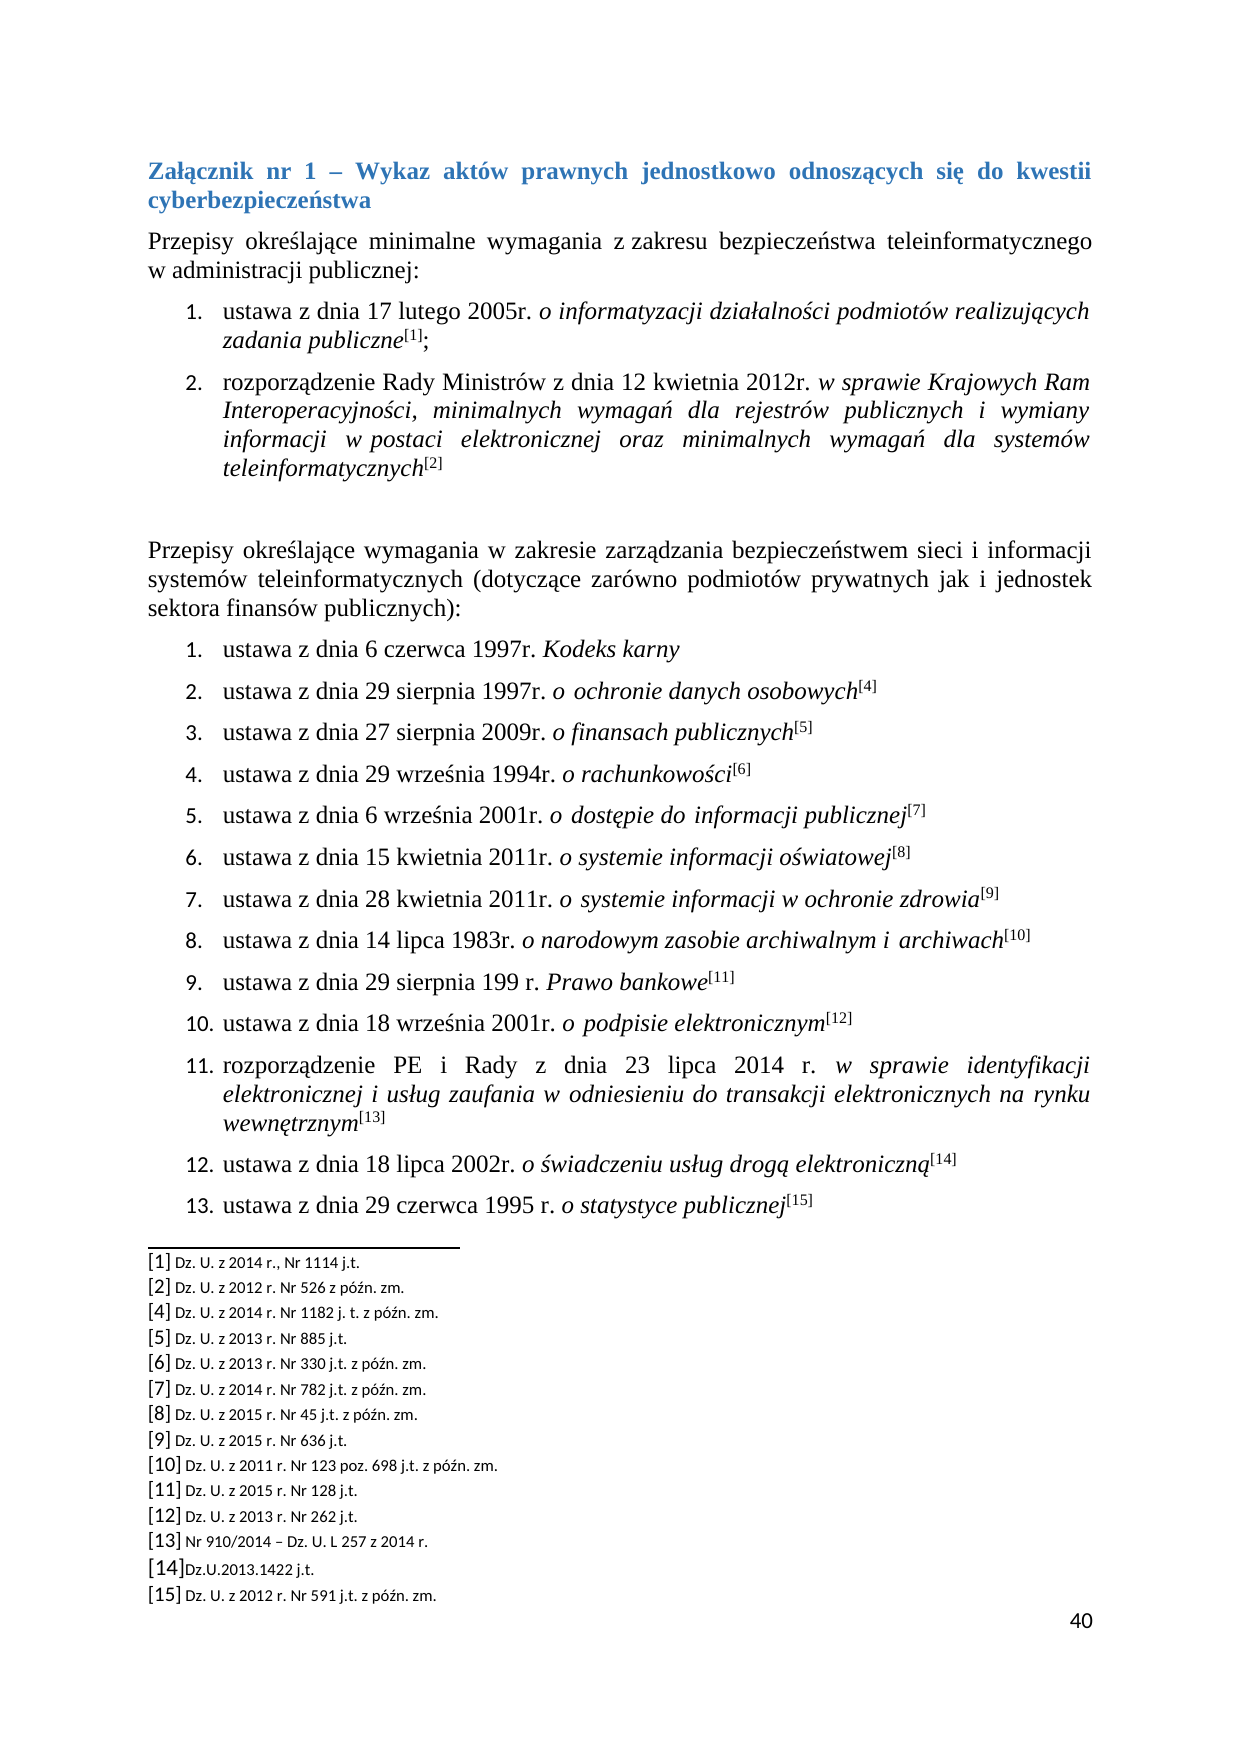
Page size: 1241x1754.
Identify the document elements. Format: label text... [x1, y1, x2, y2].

list ustawa z dnia 15 kwietnia 2011r. o systemie informacji oświatowej [185, 842, 1093, 871]
list ustawa z dnia 6 czerwca 1997r. Kodeks karny [185, 634, 1093, 663]
list Dz. U. z 2015 r. Nr 45 j.t. z późn. zm. [148, 1400, 1093, 1426]
list ustawa z dnia 6 września 2001r. o dostępie do informacji publicznej [185, 801, 1093, 830]
list ustawa z dnia 29 sierpnia 199 r. Prawo bankowe [185, 967, 1093, 996]
list ustawa z dnia 17 lutego 2005r. o informatyzacji działalności podmiotów realizujących zadania publiczne; [185, 296, 1093, 354]
list Dz. U. z 2013 r. Nr 885 j.t. [148, 1324, 1093, 1349]
list ustawa z dnia 29 czerwca 1995 r. o statystyce publicznej [185, 1191, 1093, 1220]
subtitle Załącznik nr 1 – Wykaz aktów prawnych jednostkowo odnoszących się do kwestii cyberbezpieczeństwa [148, 156, 1093, 214]
list Dz. U. z 2012 r. Nr 591 j.t. z późn. zm. [148, 1581, 1093, 1606]
list Dz. U. z 2015 r. Nr 128 j.t. [148, 1477, 1093, 1502]
list Dz.U.2013.1422 j.t. [148, 1553, 1093, 1581]
list Dz. U. z 2013 r. Nr 330 j.t. z późn. zm. [148, 1349, 1093, 1375]
list Dz. U. z 2012 r. Nr 526 z późn. zm. [148, 1273, 1093, 1299]
list ustawa z dnia 28 kwietnia 2011r. o systemie informacji w ochronie zdrowia [185, 884, 1093, 913]
list Dz. U. z 2011 r. Nr 123 poz. 698 j.t. z późn. zm. [148, 1451, 1093, 1477]
list Dz. U. z 2015 r. Nr 636 j.t. [148, 1426, 1093, 1451]
list rozporządzenie PE i Rady z dnia 23 lipca 2014 r. w sprawie identyfikacji elektronicznej i usług zaufania w odniesieniu do transakcji elektronicznych na rynku wewnętrznym [185, 1050, 1093, 1137]
list ustawa z dnia 14 lipca 1983r. o narodowym zasobie archiwalnym i archiwach [185, 925, 1093, 954]
list ustawa z dnia 29 września 1994r. o rachunkowości [185, 759, 1093, 788]
list Dz. U. z 2014 r., Nr 1114 j.t. [148, 1248, 1093, 1273]
list Dz. U. z 2013 r. Nr 262 j.t. [148, 1502, 1093, 1527]
list Dz. U. z 2014 r. Nr 782 j.t. z późn. zm. [148, 1375, 1093, 1400]
list ustawa z dnia 27 sierpnia 2009r. o finansach publicznych [185, 717, 1093, 747]
text Przepisy określające wymagania w zakresie zarządzania bezpieczeństwem sieci i informacji systemów teleinformatycznych (dotyczące zarówno podmiotów prywatnych jak i jednostek sektora finansów publicznych): [148, 536, 1093, 622]
list ustawa z dnia 18 września 2001r. o podpisie elektronicznym [185, 1008, 1093, 1037]
list ustawa z dnia 18 lipca 2002r. o świadczeniu usług drogą elektroniczną [185, 1149, 1093, 1178]
list Dz. U. z 2014 r. Nr 1182 j. t. z późn. zm. [148, 1299, 1093, 1324]
text Przepisy określające minimalne wymagania z zakresu bezpieczeństwa teleinformatycznego w administracji publicznej: [148, 226, 1093, 284]
list Nr 910/2014 – Dz. U. L 257 z 2014 r. [148, 1527, 1093, 1553]
list rozporządzenie Rady Ministrów z dnia 12 kwietnia 2012r. w sprawie Krajowych Ram Interoperacyjności, minimalnych wymagań dla rejestrów publicznych i wymiany informacji w postaci elektronicznej oraz minimalnych wymagań dla systemów teleinformatycznych [185, 367, 1093, 482]
list ustawa z dnia 29 sierpnia 1997r. o ochronie danych osobowych [185, 676, 1093, 705]
